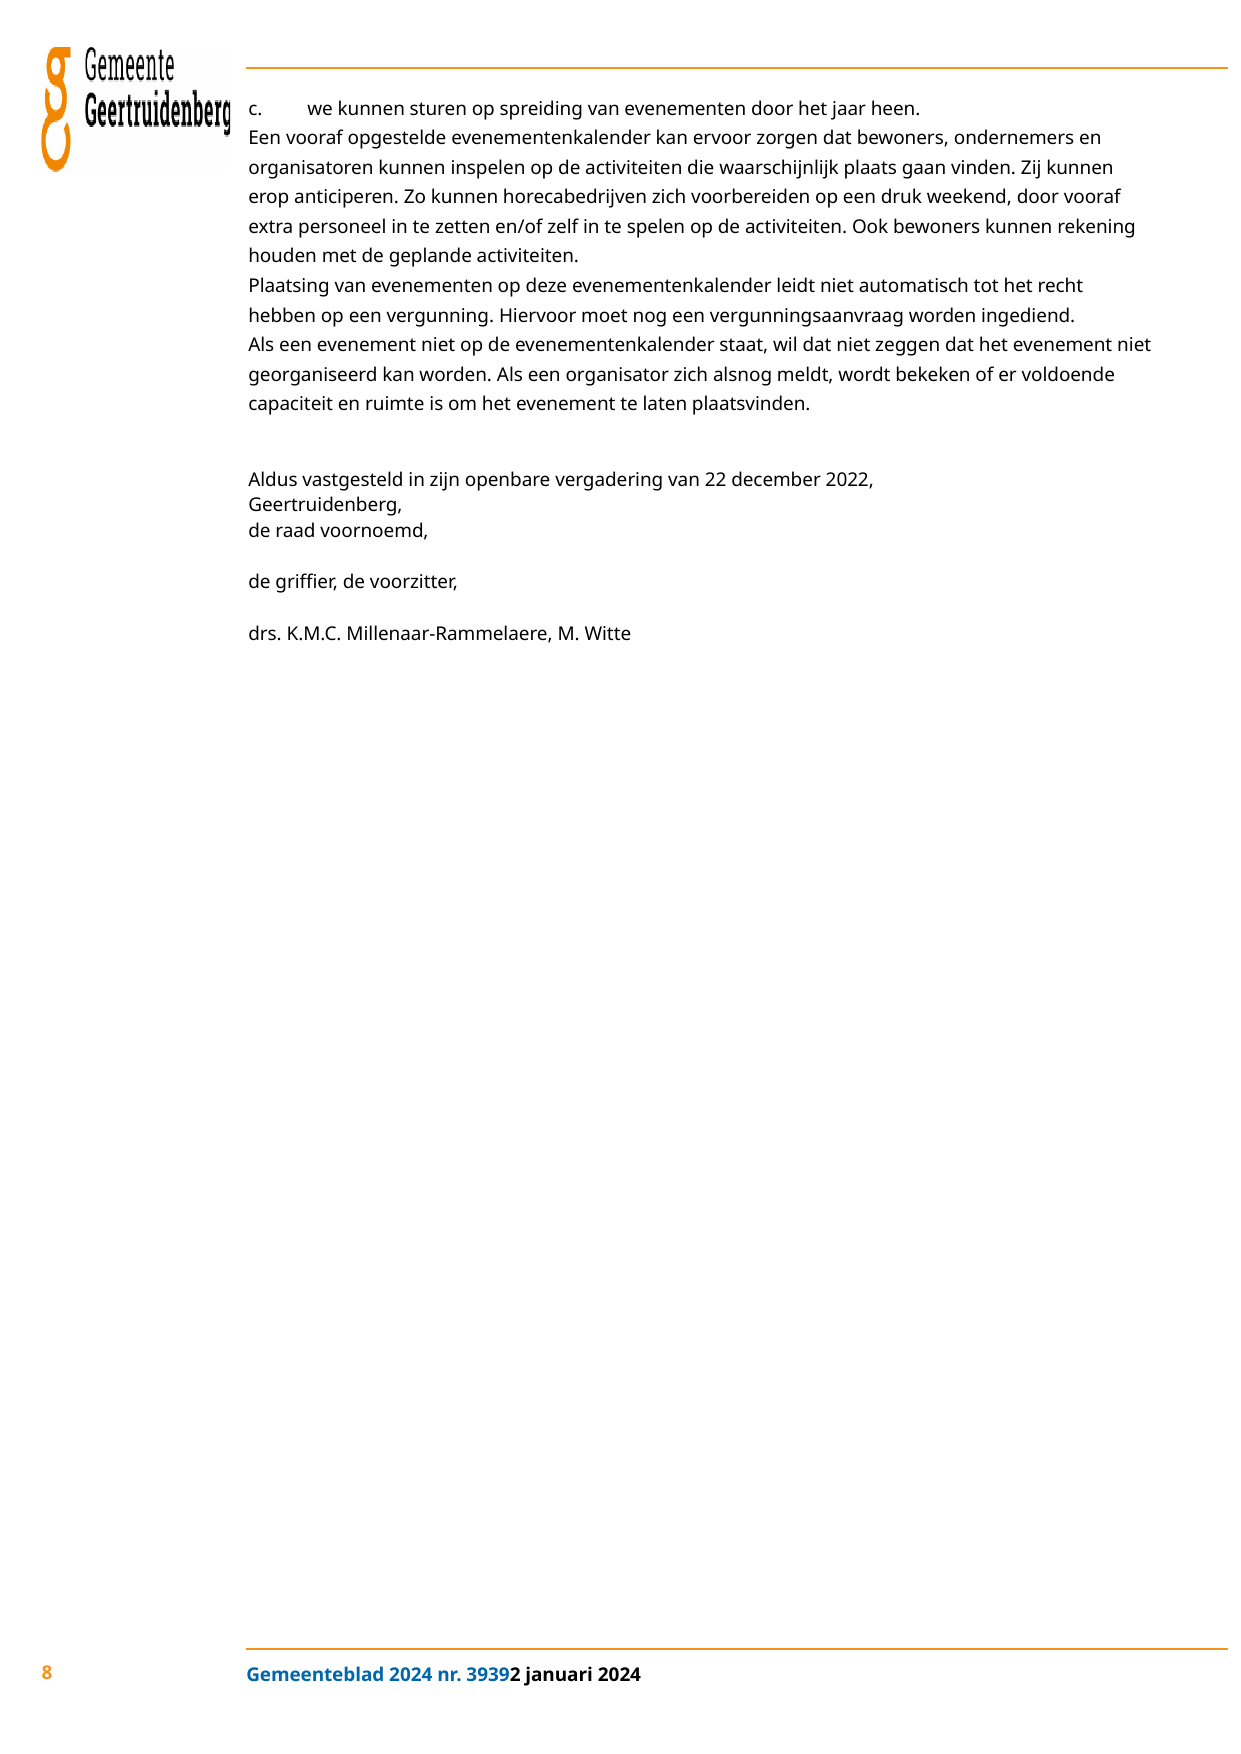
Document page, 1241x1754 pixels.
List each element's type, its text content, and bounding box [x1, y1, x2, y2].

text Aldus vastgesteld in zijn openbare vergadering van 22 december 2022, [248, 466, 1152, 492]
picture [41, 47, 231, 172]
text drs. K.M.C. Millenaar-Rammelaere, M. Witte [248, 620, 1152, 646]
text de griffier, de voorzitter, [248, 569, 1152, 594]
text Een vooraf opgestelde evenementenkalender kan ervoor zorgen dat bewoners, ondernemers en organisatoren kunnen inspelen op de activiteiten die waarschijnlijk plaats gaan vinden. Zij kunnen erop anticiperen. Zo kunnen horecabedrijven zich voorbereiden op een druk weekend, door vooraf extra personeel in te zetten en/of zelf in te spelen op de activiteiten. Ook bewoners kunnen rekening houden met de geplande activiteiten. [248, 124, 1152, 268]
list we kunnen sturen op spreiding van evenementen door het jaar heen. [248, 95, 1152, 121]
text de raad voornoemd, [248, 517, 1152, 543]
text Als een evenement niet op de evenementenkalender staat, wil dat niet zeggen dat het evenement niet georganiseerd kan worden. Als een organisator zich alsnog meldt, wordt bekeken of er voldoende capaciteit en ruimte is om het evenement te laten plaatsvinden. [248, 331, 1152, 416]
text Geertruidenberg, [248, 492, 1152, 517]
text Plaatsing van evenementen op deze evenementenkalender leidt niet automatisch tot het recht hebben op een vergunning. Hiervoor moet nog een vergunningsaanvraag worden ingediend. [248, 272, 1152, 328]
